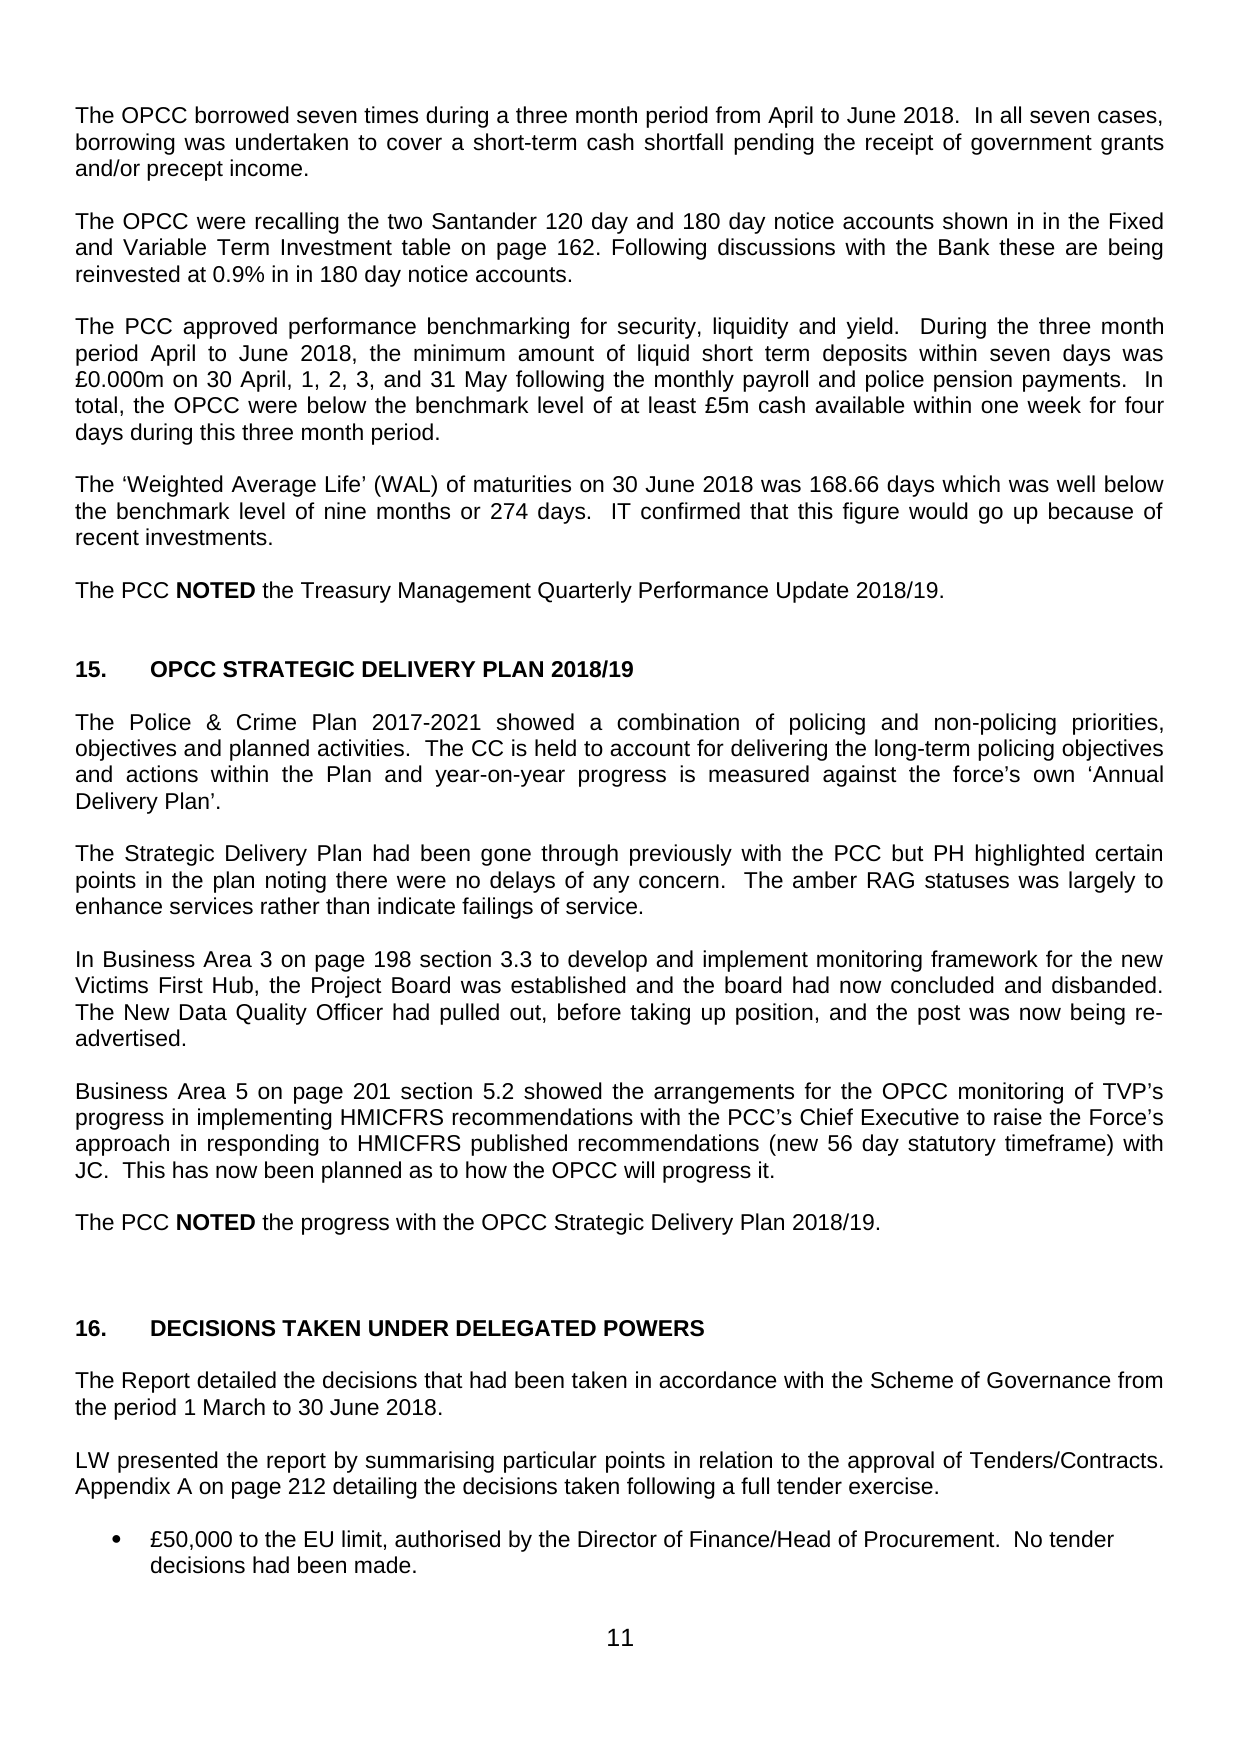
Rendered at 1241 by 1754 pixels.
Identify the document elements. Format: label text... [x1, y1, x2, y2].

text The Strategic Delivery Plan had been gone through previously with the PCC but PH highlighted certain points in the plan noting there were no delays of any concern. The amber RAG statuses was largely to enhance services rather than indicate failings of service. [75, 840, 1165, 919]
text The OPCC borrowed seven times during a three month period from April to June 2018. In all seven cases, borrowing was undertaken to cover a short-term cash shortfall pending the receipt of government grants and/or precept income. [75, 102, 1165, 182]
text 15. OPCC STRATEGIC DELIVERY PLAN 2018/19 [75, 656, 1165, 682]
text LW presented the report by summarising particular points in relation to the approval of Tenders/Contracts. Appendix A on page 212 detailing the decisions taken following a full tender exercise. [75, 1447, 1165, 1499]
text The Police & Crime Plan 2017-2021 showed a combination of policing and non-policing priorities, objectives and planned activities. The CC is held to account for delivering the long-term policing objectives and actions within the Plan and year-on-year progress is measured against the force’s own ‘Annual Delivery Plan’. [75, 709, 1165, 814]
text The Report detailed the decisions that had been taken in accordance with the Scheme of Governance from the period 1 March to 30 June 2018. [75, 1367, 1165, 1420]
list £50,000 to the EU limit, authorised by the Director of Finance/Head of Procurement. No tender decisions had been made. [112, 1526, 1165, 1578]
text The OPCC were recalling the two Santander 120 day and 180 day notice accounts shown in in the Fixed and Variable Term Investment table on page 162. Following discussions with the Bank these are being reinvested at 0.9% in in 180 day notice accounts. [75, 208, 1165, 287]
text The ‘Weighted Average Life’ (WAL) of maturities on 30 June 2018 was 168.66 days which was well below the benchmark level of nine months or 274 days. IT confirmed that this figure would go up because of recent investments. [75, 471, 1165, 551]
text The PCC NOTED the progress with the OPCC Strategic Delivery Plan 2018/19. [75, 1209, 1165, 1236]
text The PCC NOTED the Treasury Management Quarterly Performance Update 2018/19. [75, 577, 1165, 603]
text Business Area 5 on page 201 section 5.2 showed the arrangements for the OPCC monitoring of TVP’s progress in implementing HMICFRS recommendations with the PCC’s Chief Executive to raise the Force’s approach in responding to HMICFRS published recommendations (new 56 day statutory timeframe) with JC. This has now been planned as to how the OPCC will progress it. [75, 1078, 1165, 1183]
text 16. DECISIONS TAKEN UNDER DELEGATED POWERS [75, 1315, 1165, 1341]
text In Business Area 3 on page 198 section 3.3 to develop and implement monitoring framework for the new Victims First Hub, the Project Board was established and the board had now concluded and disbanded. The New Data Quality Officer had pulled out, before taking up position, and the post was now being re-advertised. [75, 946, 1165, 1051]
text The PCC approved performance benchmarking for security, liquidity and yield. During the three month period April to June 2018, the minimum amount of liquid short term deposits within seven days was £0.000m on 30 April, 1, 2, 3, and 31 May following the monthly payroll and police pension payments. In total, the OPCC were below the benchmark level of at least £5m cash available within one week for four days during this three month period. [75, 313, 1165, 445]
